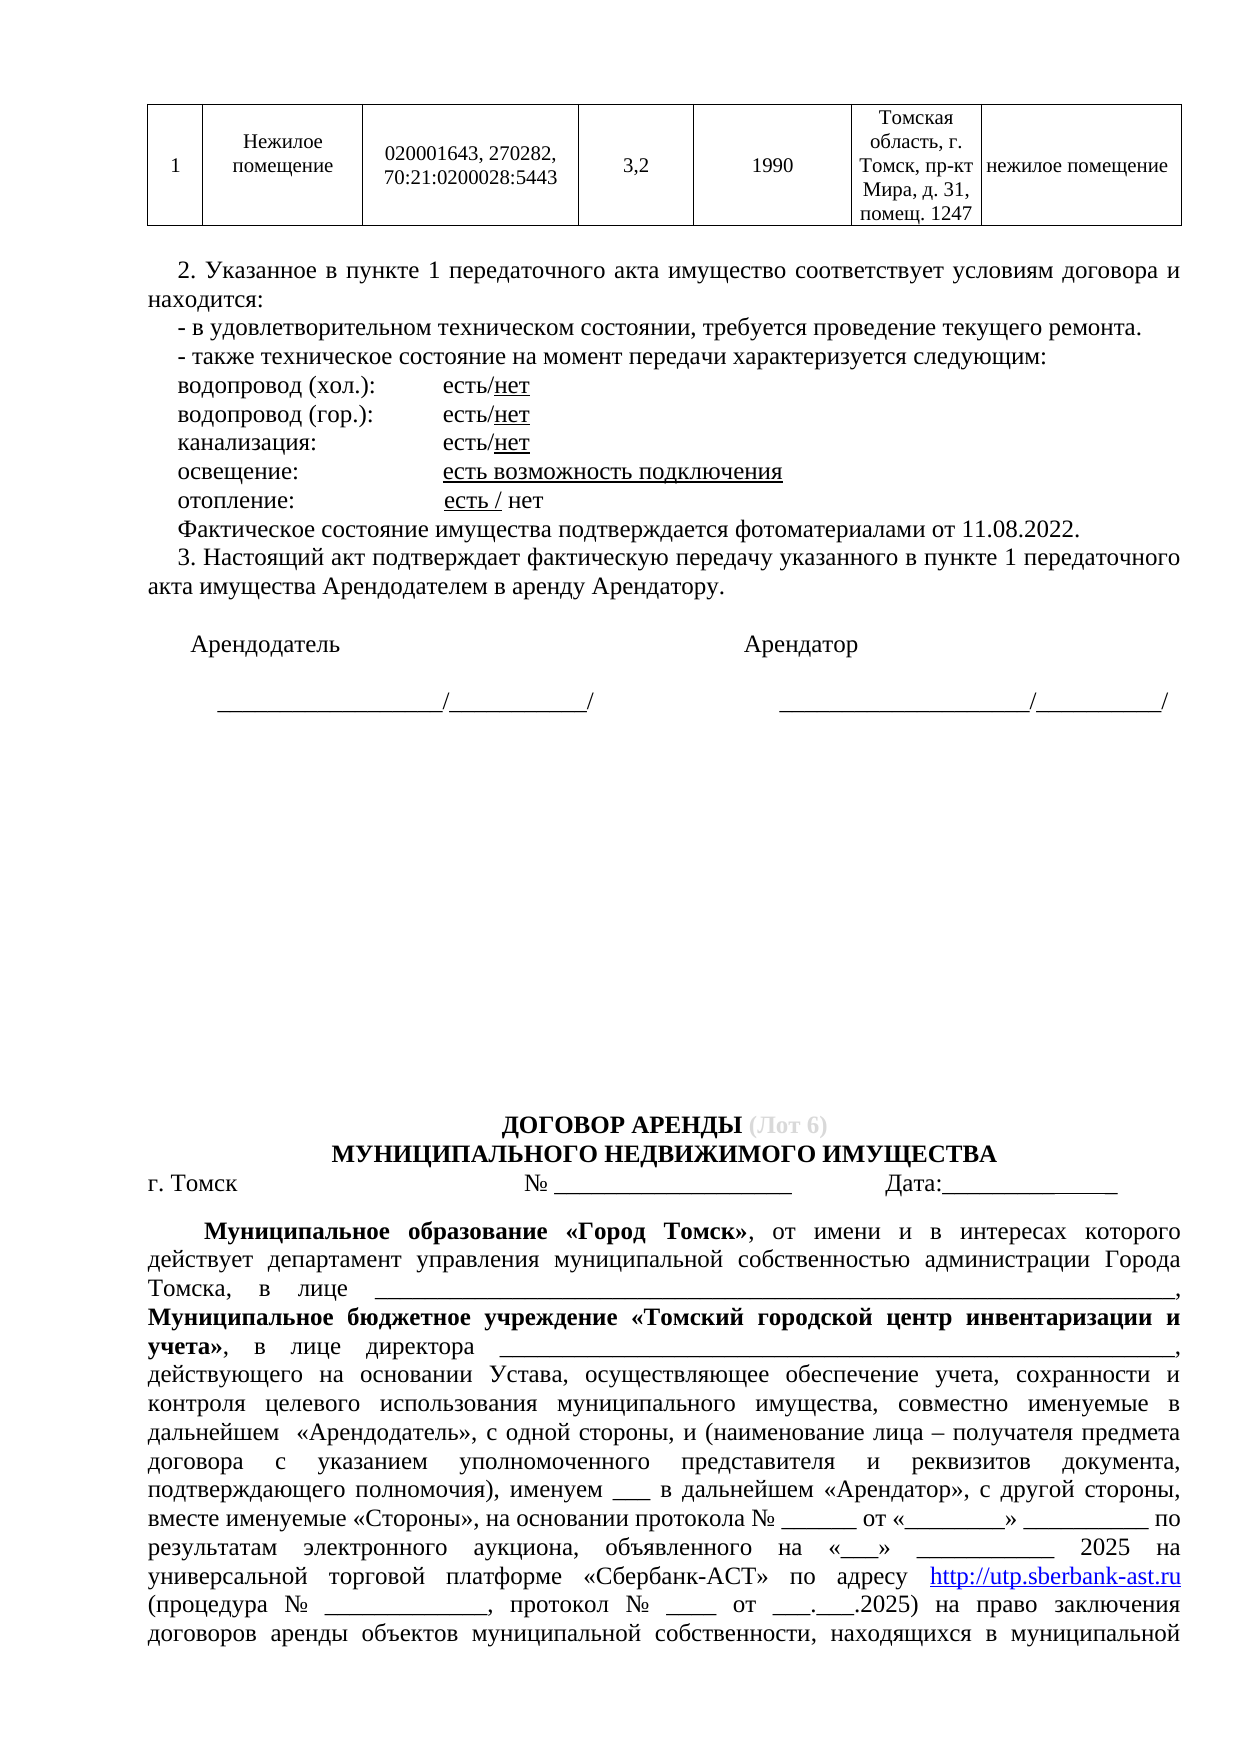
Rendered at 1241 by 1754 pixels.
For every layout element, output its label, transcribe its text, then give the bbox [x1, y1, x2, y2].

text МУНИЦИПАЛЬНОГО НЕДВИЖИМОГО ИМУЩЕСТВА [148, 1139, 1181, 1168]
table_cell Томская область, г. Томск, пр-кт Мира, д. 31, помещ. 1247 [852, 105, 981, 225]
text - в удовлетворительном техническом состоянии, требуется проведение текущего ремонта. [148, 312, 1181, 341]
table_cell Нежилое помещение [203, 105, 362, 225]
table_header Арендатор [653, 629, 1154, 657]
text отопление: есть / нет [148, 485, 1181, 514]
text освещение: есть возможность подключения [148, 456, 1181, 485]
text водопровод (гор.): есть/нет [148, 399, 1181, 427]
text водопровод (хол.): есть/нет [148, 370, 1181, 399]
table_cell нежилое помещение [982, 105, 1181, 225]
text Фактическое состояние имущества подтверждается фотоматериалами от 11.08.2022. [148, 514, 1181, 542]
text - также техническое состояние на момент передачи характеризуется следующим: [148, 341, 1181, 370]
table_header [683, 686, 738, 898]
table_cell 1 [148, 105, 202, 225]
table_cell 1990 [694, 105, 851, 225]
table_header ____________________/__________/ [739, 686, 1223, 898]
text Муниципальное образование «Город Томск», от имени и в интересах которого действует департамент управления муниципальной собственностью администрации Города Томска, в лице ________________________________________________________________, Муниципальное бюджетное учреждение «Томский городской центр инвентаризации и учета», в лице директора ______________________________________________________, действующего на основании Устава, осуществляющее обеспечение учета, сохранности и контроля целевого использования муниципального имущества, совместно именуемые в дальнейшем «Арендодатель», с одной стороны, и (наименование лица – получателя предмета договора с указанием уполномоченного представителя и реквизитов документа, подтверждающего полномочия), именуем ___ в дальнейшем «Арендатор», с другой стороны, вместе именуемые «Стороны», на основании протокола № ______ от «________» __________ по результатам электронного аукциона, объявленного на «___» ___________ 2025 на универсальной торговой платформе «Сбербанк-АСТ» по адресу http://utp.sberbank-ast.ru (процедура № _____________, протокол № ____ от ___.___.2025) на право заключения договоров аренды объектов муниципальной собственности, находящихся в муниципальной [148, 1216, 1181, 1647]
text 3. Настоящий акт подтверждает фактическую передачу указанного в пункте 1 передаточного акта имущества Арендодателем в аренду Арендатору. [148, 542, 1181, 600]
table_cell 020001643, 270282, 70:21:0200028:5443 [363, 105, 578, 225]
text ДОГОВОР АРЕНДЫ (Лот 6) [148, 1110, 1181, 1139]
table_cell 3,2 [579, 105, 693, 225]
table_header __________________/___________/ [206, 686, 683, 898]
text канализация: есть/нет [148, 427, 1181, 456]
text 2. Указанное в пункте 1 передаточного акта имущество соответствует условиям договора и находится: [148, 255, 1181, 312]
text г. Томск № ___________________ Дата:_________ _ [148, 1168, 1181, 1197]
table_header Арендодатель [148, 629, 653, 657]
